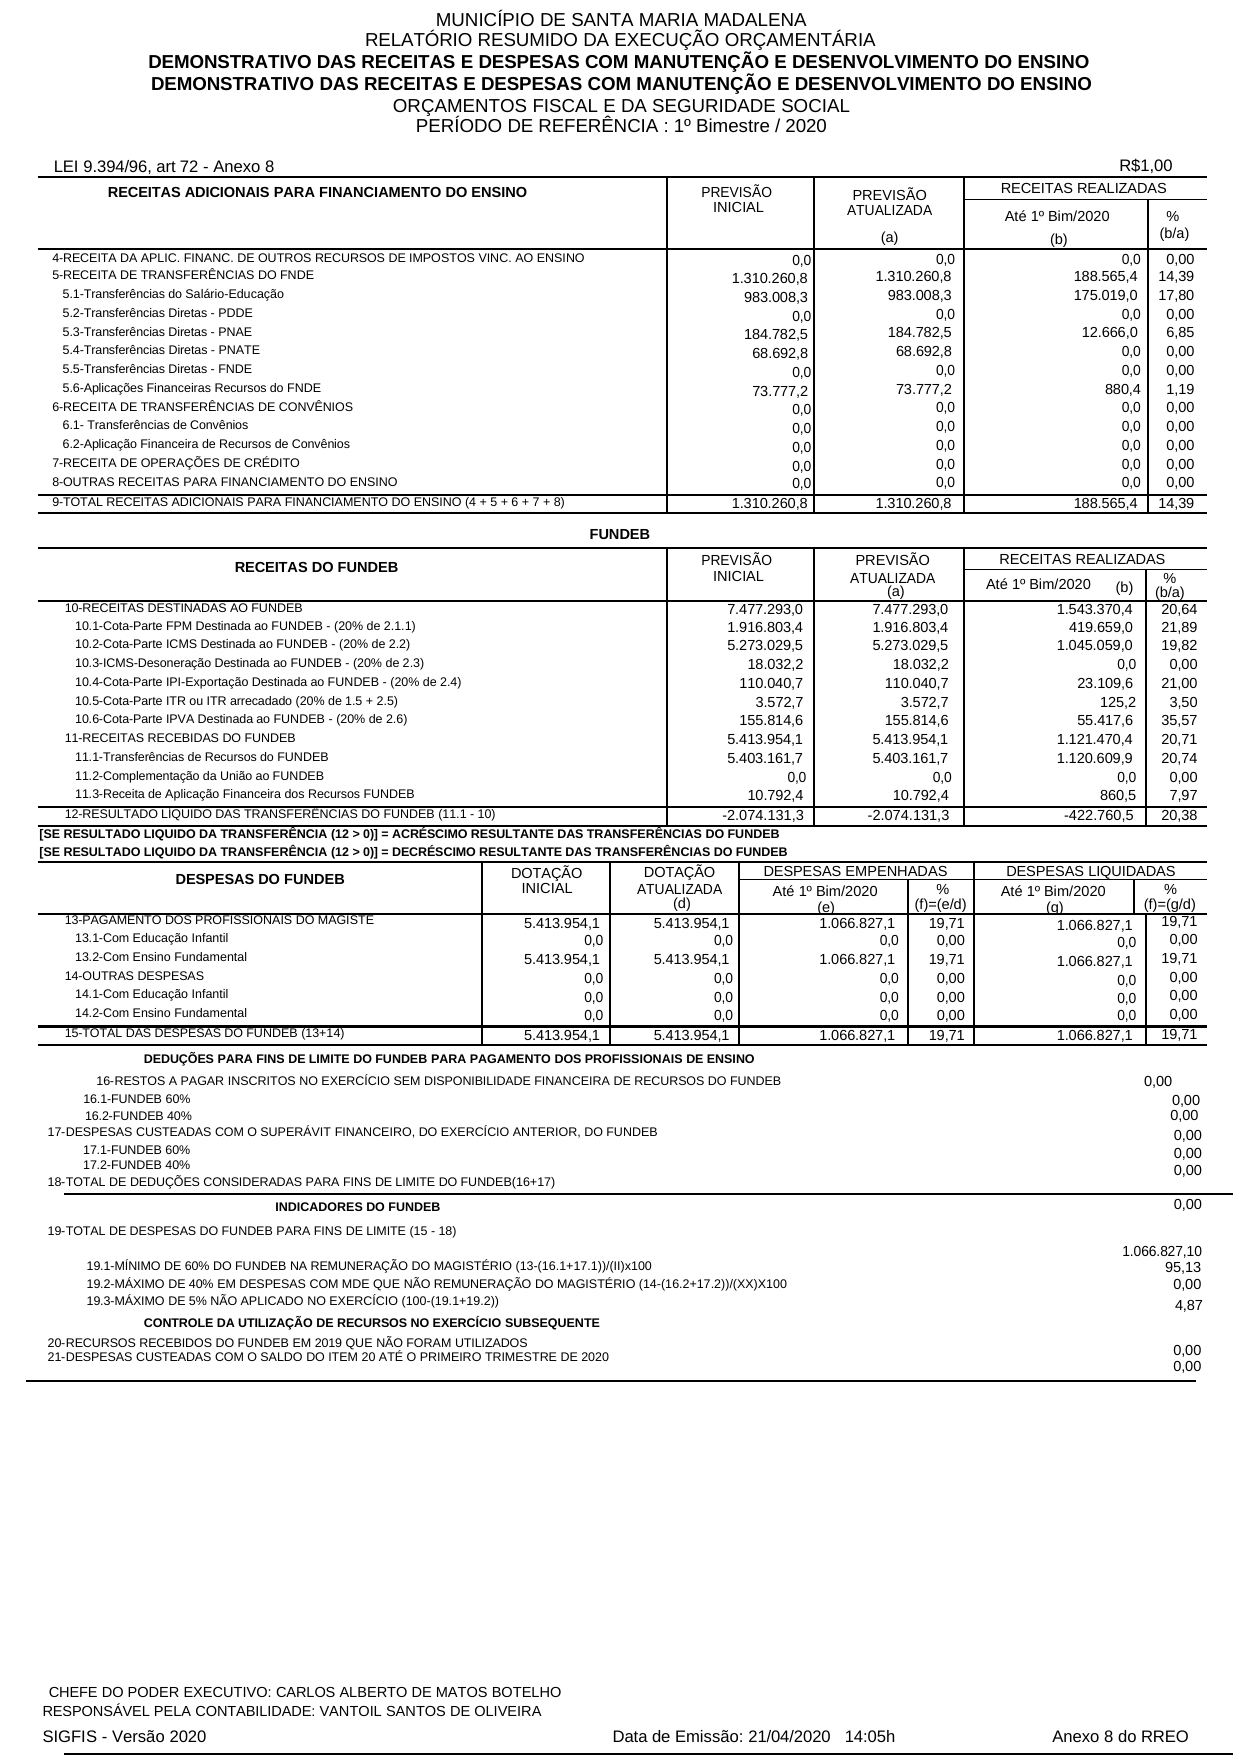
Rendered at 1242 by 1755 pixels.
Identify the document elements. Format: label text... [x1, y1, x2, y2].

table_cell 0,00 [1147, 933, 1207, 951]
table_cell 860,5 [965, 787, 1145, 806]
table_cell 7-RECEITA DE OPERAÇÕES DE CRÉDITO [38, 456, 666, 475]
table_cell 0,00 [1149, 456, 1207, 475]
table_cell 188.565,4 [965, 269, 1147, 287]
table_cell 0,00 [1149, 438, 1207, 456]
text DEDUÇÕES PARA FINS DE LIMITE DO FUNDEB PARA PAGAMENTO DOS PROFISSIONAIS DE ENSINO [144, 1052, 1221, 1066]
table_cell 12-RESULTADO LÍQUIDO DAS TRANSFERÊNCIAS DO FUNDEB (11.1 - 10) [38, 808, 666, 825]
text 0,00 [1173, 1342, 1221, 1358]
table_cell -2.074.131,3 [815, 808, 963, 825]
table_cell 1.121.470,4 [965, 730, 1145, 749]
table_cell 1.066.827,1 [975, 915, 1145, 933]
table_cell 6.1- Transferências de Convênios [38, 419, 666, 437]
table_cell 0,0 [668, 768, 813, 787]
table_cell 0,0 [815, 475, 963, 493]
table_cell 14,39 [1149, 496, 1207, 512]
table_cell 19,71 [1147, 951, 1207, 970]
table_cell 155.814,6 [815, 712, 963, 730]
table_cell 110.040,7 [668, 674, 813, 693]
text 1.066.827,10 [1076, 1242, 1202, 1259]
table_cell 0,00 [1147, 655, 1207, 674]
table_cell 0,0 [740, 970, 907, 989]
table_cell 10.792,4 [668, 787, 813, 806]
table_cell 5.413.954,1 [483, 1028, 609, 1044]
table_cell 0,0 [611, 970, 738, 989]
table_cell 10.3-ICMS-Desoneração Destinada ao FUNDEB - (20% de 2.3) [38, 655, 666, 674]
table_cell 3.572,7 [815, 693, 963, 712]
table_cell -2.074.131,3 [668, 808, 813, 825]
table_cell 73.777,2 [668, 381, 813, 400]
table_cell 0,0 [668, 400, 813, 419]
text 19.3-MÁXIMO DE 5% NÃO APLICADO NO EXERCÍCIO (100-(19.1+19.2)) 4,87 [86, 1291, 1221, 1309]
table_cell 10.4-Cota-Parte IPI-Exportação Destinada ao FUNDEB - (20% de 2.4) [38, 674, 666, 693]
table_cell 5.413.954,1 [611, 951, 738, 970]
table_cell 0,0 [815, 438, 963, 456]
text 19.1-MÍNIMO DE 60% DO FUNDEB NA REMUNERAÇÃO DO MAGISTÉRIO (13-(16.1+17.1))/(II)x100 95,13 [86, 1259, 1221, 1276]
table_cell 0,0 [975, 989, 1145, 1008]
table_cell Até 1º Bim/2020 (b) [965, 570, 1145, 600]
table_cell 17,80 [1149, 288, 1207, 306]
table_cell 5.5-Transferências Diretas - FNDE [38, 363, 666, 381]
table_cell 5.1-Transferências do Salário-Educação [38, 288, 666, 306]
table_cell 0,0 [740, 933, 907, 951]
table_cell 0,0 [483, 1008, 609, 1025]
text DEMONSTRATIVO DAS RECEITAS E DESPESAS COM MANUTENÇÃO E DESENVOLVIMENTO DO ENSINO [25, 75, 1217, 94]
table_cell 14.1-Com Educação Infantil [38, 989, 481, 1008]
table_cell 10.6-Cota-Parte IPVA Destinada ao FUNDEB - (20% de 2.6) [38, 712, 666, 730]
table_header DESPESAS EMPENHADAS [740, 863, 973, 879]
table_header PREVISÃO INICIAL [668, 549, 813, 600]
table_cell 0,00 [1149, 250, 1207, 269]
table_cell 5.413.954,1 [815, 730, 963, 749]
table_cell 184.782,5 [815, 325, 963, 344]
table_cell 110.040,7 [815, 674, 963, 693]
list RESTOS A PAGAR INSCRITOS NO EXERCÍCIO SEM DISPONIBILIDADE FINANCEIRA DE RECURSOS DO FUNDEB 0,00 [47, 1072, 1221, 1089]
list DESPESAS CUSTEADAS COM O SALDO DO ITEM 20 ATÉ O PRIMEIRO TRIMESTRE DE 2020 [47, 1350, 630, 1364]
table_cell 0,0 [975, 933, 1145, 951]
table_cell 5-RECEITA DE TRANSFERÊNCIAS DO FNDE [38, 269, 666, 287]
table_cell 155.814,6 [668, 712, 813, 730]
table_cell 14-OUTRAS DESPESAS [38, 970, 481, 989]
table_cell 19,71 [909, 1028, 973, 1044]
table_cell 73.777,2 [815, 381, 963, 400]
text 0,00 [1173, 1358, 1221, 1374]
table_cell 23.109,6 [965, 674, 1145, 693]
table_cell 1.543.370,4 [965, 602, 1145, 618]
table_cell 1.045.059,0 [965, 637, 1145, 655]
table_cell 0,0 [815, 768, 963, 787]
table_cell 21,89 [1147, 618, 1207, 637]
table_cell 19,71 [1147, 1028, 1207, 1044]
table_cell 18.032,2 [668, 655, 813, 674]
text [1076, 1179, 1202, 1193]
subtitle [SE RESULTADO LIQUIDO DA TRANSFERÊNCIA (12 > 0)] = ACRÉSCIMO RESULTANTE DAS TRANSFERÊNCIAS DO FUNDEB [SE RESULTADO LIQUIDO DA TRANSFERÊNCIA (12 > 0)] = DECRÉSCIMO RESULTANTE DAS TRANSFERÊNCIAS DO FUNDEB [39, 827, 793, 858]
table_cell 10.792,4 [815, 787, 963, 806]
table_header DESPESAS DO FUNDEB [38, 863, 481, 913]
table_cell 20,64 [1147, 602, 1207, 618]
table_cell 419.659,0 [965, 618, 1145, 637]
table_header RECEITAS ADICIONAIS PARA FINANCIAMENTO DO ENSINO [38, 178, 666, 248]
table_cell 6-RECEITA DE TRANSFERÊNCIAS DE CONVÊNIOS [38, 400, 666, 419]
table_cell 0,0 [965, 344, 1147, 362]
table_cell 0,0 [611, 989, 738, 1008]
table_cell 20,74 [1147, 749, 1207, 768]
table_cell 5.6-Aplicações Financeiras Recursos do FNDE [38, 381, 666, 400]
table_cell 20,38 [1147, 808, 1207, 825]
table_cell 0,0 [668, 306, 813, 325]
text 19.2-MÁXIMO DE 40% EM DESPESAS COM MDE QUE NÃO REMUNERAÇÃO DO MAGISTÉRIO (14-(16.2+17.2))/(XX)X100 0,00 [86, 1276, 1221, 1291]
subtitle INDICADORES DO FUNDEB [37, 1200, 678, 1214]
table_cell 0,0 [611, 1008, 738, 1025]
table_cell -422.760,5 [965, 808, 1145, 825]
table_cell 0,0 [815, 250, 963, 269]
table_cell 175.019,0 [965, 288, 1147, 306]
table_cell 0,0 [965, 475, 1147, 493]
table_cell 13-PAGAMENTO DOS PROFISSIONAIS DO MAGISTÉ [38, 915, 481, 933]
table_header DOTAÇÃO ATUALIZADA (d) [611, 863, 738, 913]
table_cell 1.066.827,1 [740, 915, 907, 933]
table_cell 1.916.803,4 [668, 618, 813, 637]
table_header RECEITAS REALIZADAS [965, 549, 1207, 569]
text 16.2-FUNDEB 40% 0,00 [62, 1107, 1221, 1123]
table_cell 8-OUTRAS RECEITAS PARA FINANCIAMENTO DO ENSINO [38, 475, 666, 493]
table_cell 10.1-Cota-Parte FPM Destinada ao FUNDEB - (20% de 2.1.1) [38, 618, 666, 637]
table_header RECEITAS REALIZADAS [965, 178, 1207, 199]
text 16.1-FUNDEB 60% 0,00 [62, 1091, 1221, 1107]
table_cell 0,00 [1149, 306, 1207, 325]
table_cell 1.310.260,8 [815, 269, 963, 287]
table_cell Até 1º Bim/2020 (b) [965, 200, 1147, 248]
table_cell 11.2-Complementação da União ao FUNDEB [38, 768, 666, 787]
table_cell 11.1-Transferências de Recursos do FUNDEB [38, 749, 666, 768]
table_cell 0,0 [965, 400, 1147, 419]
table_cell 0,0 [815, 400, 963, 419]
table_cell 3,50 [1147, 693, 1207, 712]
table_cell 13.2-Com Ensino Fundamental [38, 951, 481, 970]
table_cell 15-TOTAL DAS DESPESAS DO FUNDEB (13+14) [38, 1028, 481, 1044]
table_header DOTAÇÃO INICIAL [483, 863, 609, 913]
subtitle LEI 9.394/96, art 72 - Anexo 8 R$1,00 [25, 156, 1201, 176]
table_cell 1.120.609,9 [965, 749, 1145, 768]
table_cell 0,0 [815, 363, 963, 381]
list TOTAL DE DESPESAS DO FUNDEB PARA FINS DE LIMITE (15 - 18) [47, 1223, 678, 1238]
text 0,00 [1076, 1195, 1202, 1212]
table_cell 5.413.954,1 [611, 915, 738, 933]
list TOTAL DE DEDUÇÕES CONSIDERADAS PARA FINS DE LIMITE DO FUNDEB(16+17) [47, 1175, 678, 1189]
text 0,00 [1076, 1127, 1202, 1144]
table_cell 0,0 [965, 419, 1147, 437]
subtitle CONTROLE DA UTILIZAÇÃO DE RECURSOS NO EXERCÍCIO SUBSEQUENTE [144, 1316, 1221, 1330]
table_cell 68.692,8 [815, 344, 963, 362]
table_cell 13.1-Com Educação Infantil [38, 933, 481, 951]
table_cell 14,39 [1149, 269, 1207, 287]
table_header PREVISÃO ATUALIZADA (a) [815, 178, 963, 248]
table_cell 11-RECEITAS RECEBIDAS DO FUNDEB [38, 730, 666, 749]
table_cell 1.310.260,8 [668, 496, 813, 512]
table_cell 5.413.954,1 [611, 1028, 738, 1044]
table_cell 0,00 [1147, 768, 1207, 787]
table_cell 0,0 [965, 250, 1147, 269]
table_cell 5.413.954,1 [483, 915, 609, 933]
table_cell 0,0 [668, 363, 813, 381]
table_cell 0,00 [909, 970, 973, 989]
table_cell 1.066.827,1 [975, 951, 1145, 970]
table_cell 0,00 [909, 1008, 973, 1025]
table_cell 0,0 [668, 250, 813, 269]
table_cell 1.310.260,8 [815, 496, 963, 512]
table_cell 5.403.161,7 [668, 749, 813, 768]
table_cell 0,00 [909, 989, 973, 1008]
table_cell 1.310.260,8 [668, 269, 813, 287]
table_cell 19,71 [909, 915, 973, 933]
table_cell 1.066.827,1 [740, 951, 907, 970]
table_cell 0,0 [965, 438, 1147, 456]
table_cell 0,00 [1149, 363, 1207, 381]
table_cell 20,71 [1147, 730, 1207, 749]
table_cell 0,00 [1147, 1008, 1207, 1025]
table_cell 5.413.954,1 [668, 730, 813, 749]
table_cell 68.692,8 [668, 344, 813, 362]
table_cell 35,57 [1147, 712, 1207, 730]
table_cell 7.477.293,0 [668, 602, 813, 618]
table_cell 10-RECEITAS DESTINADAS AO FUNDEB [38, 602, 666, 618]
table_cell % (f)=(g/d) [1135, 880, 1207, 913]
table_cell 0,0 [483, 970, 609, 989]
table_cell 0,00 [1147, 970, 1207, 989]
table_cell 7,97 [1147, 787, 1207, 806]
subtitle FUNDEB [25, 526, 1214, 542]
table_cell 1.066.827,1 [740, 1028, 907, 1044]
table_cell 0,00 [1149, 419, 1207, 437]
table_cell 0,00 [1149, 400, 1207, 419]
text 0,00 [1076, 1161, 1202, 1178]
table_cell 5.3-Transferências Diretas - PNAE [38, 325, 666, 344]
table_cell Até 1º Bim/2020 (e) [740, 880, 907, 913]
text 17.1-FUNDEB 60% [83, 1142, 678, 1157]
table_cell 0,0 [965, 456, 1147, 475]
table_cell 0,0 [668, 419, 813, 437]
table_header RECEITAS DO FUNDEB [38, 549, 666, 600]
table_cell 0,0 [815, 419, 963, 437]
table_cell 6.2-Aplicação Financeira de Recursos de Convênios [38, 438, 666, 456]
table_cell Até 1º Bim/2020 (g) [975, 880, 1133, 913]
table_cell 19,71 [909, 951, 973, 970]
table_cell 10.5-Cota-Parte ITR ou ITR arrecadado (20% de 1.5 + 2.5) [38, 693, 666, 712]
table_cell 0,0 [668, 475, 813, 493]
table_cell 0,00 [1147, 989, 1207, 1008]
table_cell 0,0 [483, 933, 609, 951]
table_cell 0,00 [909, 933, 973, 951]
table_cell 0,00 [1149, 475, 1207, 493]
table_cell 0,0 [815, 306, 963, 325]
table_cell 0,0 [965, 363, 1147, 381]
table_cell 0,0 [740, 1008, 907, 1025]
table_cell 14.2-Com Ensino Fundamental [38, 1008, 481, 1025]
text ORÇAMENTOS FISCAL E DA SEGURIDADE SOCIAL PERÍODO DE REFERÊNCIA : 1º Bimestre / 2020 [392, 96, 850, 137]
table_cell 0,0 [815, 456, 963, 475]
table_header DESPESAS LIQUIDADAS [975, 863, 1207, 879]
table_cell 0,0 [965, 768, 1145, 787]
table_cell 0,0 [975, 1008, 1145, 1025]
table_cell 6,85 [1149, 325, 1207, 344]
table_cell 5.273.029,5 [815, 637, 963, 655]
text 17.2-FUNDEB 40% [83, 1158, 678, 1172]
text 0,00 [1076, 1144, 1202, 1161]
table_header PREVISÃO ATUALIZADA (a) [815, 549, 963, 600]
table_cell 5.2-Transferências Diretas - PDDE [38, 306, 666, 325]
table_cell 5.413.954,1 [483, 951, 609, 970]
table_cell 19,82 [1147, 637, 1207, 655]
table_cell 7.477.293,0 [815, 602, 963, 618]
table_header PREVISÃO INICIAL [668, 178, 813, 248]
table_cell 0,0 [668, 438, 813, 456]
table_cell % (f)=(e/d) [909, 880, 973, 913]
table_cell 1.066.827,1 [975, 1028, 1145, 1044]
table_cell 983.008,3 [668, 288, 813, 306]
table_cell 0,0 [668, 456, 813, 475]
table_cell 0,0 [740, 989, 907, 1008]
table_cell 5.273.029,5 [668, 637, 813, 655]
list DESPESAS CUSTEADAS COM O SUPERÁVIT FINANCEIRO, DO EXERCÍCIO ANTERIOR, DO FUNDEB [47, 1125, 678, 1139]
table_cell 18.032,2 [815, 655, 963, 674]
table_cell 983.008,3 [815, 288, 963, 306]
table_cell 5.4-Transferências Diretas - PNATE [38, 344, 666, 362]
table_cell % (b/a) [1149, 200, 1207, 248]
table_cell 19,71 [1147, 915, 1207, 933]
table_cell 12.666,0 [965, 325, 1147, 344]
table_cell 184.782,5 [668, 325, 813, 344]
table_cell 1.916.803,4 [815, 618, 963, 637]
table_cell 21,00 [1147, 674, 1207, 693]
table_cell 9-TOTAL RECEITAS ADICIONAIS PARA FINANCIAMENTO DO ENSINO (4 + 5 + 6 + 7 + 8) [38, 496, 666, 512]
table_cell 4-RECEITA DA APLIC. FINANC. DE OUTROS RECURSOS DE IMPOSTOS VINC. AO ENSINO [38, 250, 666, 269]
table_cell 11.3-Receita de Aplicação Financeira dos Recursos FUNDEB [38, 787, 666, 806]
table_cell 125,2 [965, 693, 1145, 712]
table_cell 0,0 [483, 989, 609, 1008]
list RECURSOS RECEBIDOS DO FUNDEB EM 2019 QUE NÃO FORAM UTILIZADOS [47, 1336, 630, 1350]
table_cell 188.565,4 [965, 496, 1147, 512]
table_cell 0,0 [965, 306, 1147, 325]
table_cell 0,0 [975, 970, 1145, 989]
table_cell 55.417,6 [965, 712, 1145, 730]
table_cell 0,0 [611, 933, 738, 951]
table_cell 0,0 [965, 655, 1145, 674]
table_cell % (b/a) [1147, 570, 1207, 600]
table_cell 5.403.161,7 [815, 749, 963, 768]
table_cell 3.572,7 [668, 693, 813, 712]
table_cell 0,00 [1149, 344, 1207, 362]
table_cell 10.2-Cota-Parte ICMS Destinada ao FUNDEB - (20% de 2.2) [38, 637, 666, 655]
table_cell 880,4 [965, 381, 1147, 400]
table_cell 1,19 [1149, 381, 1207, 400]
